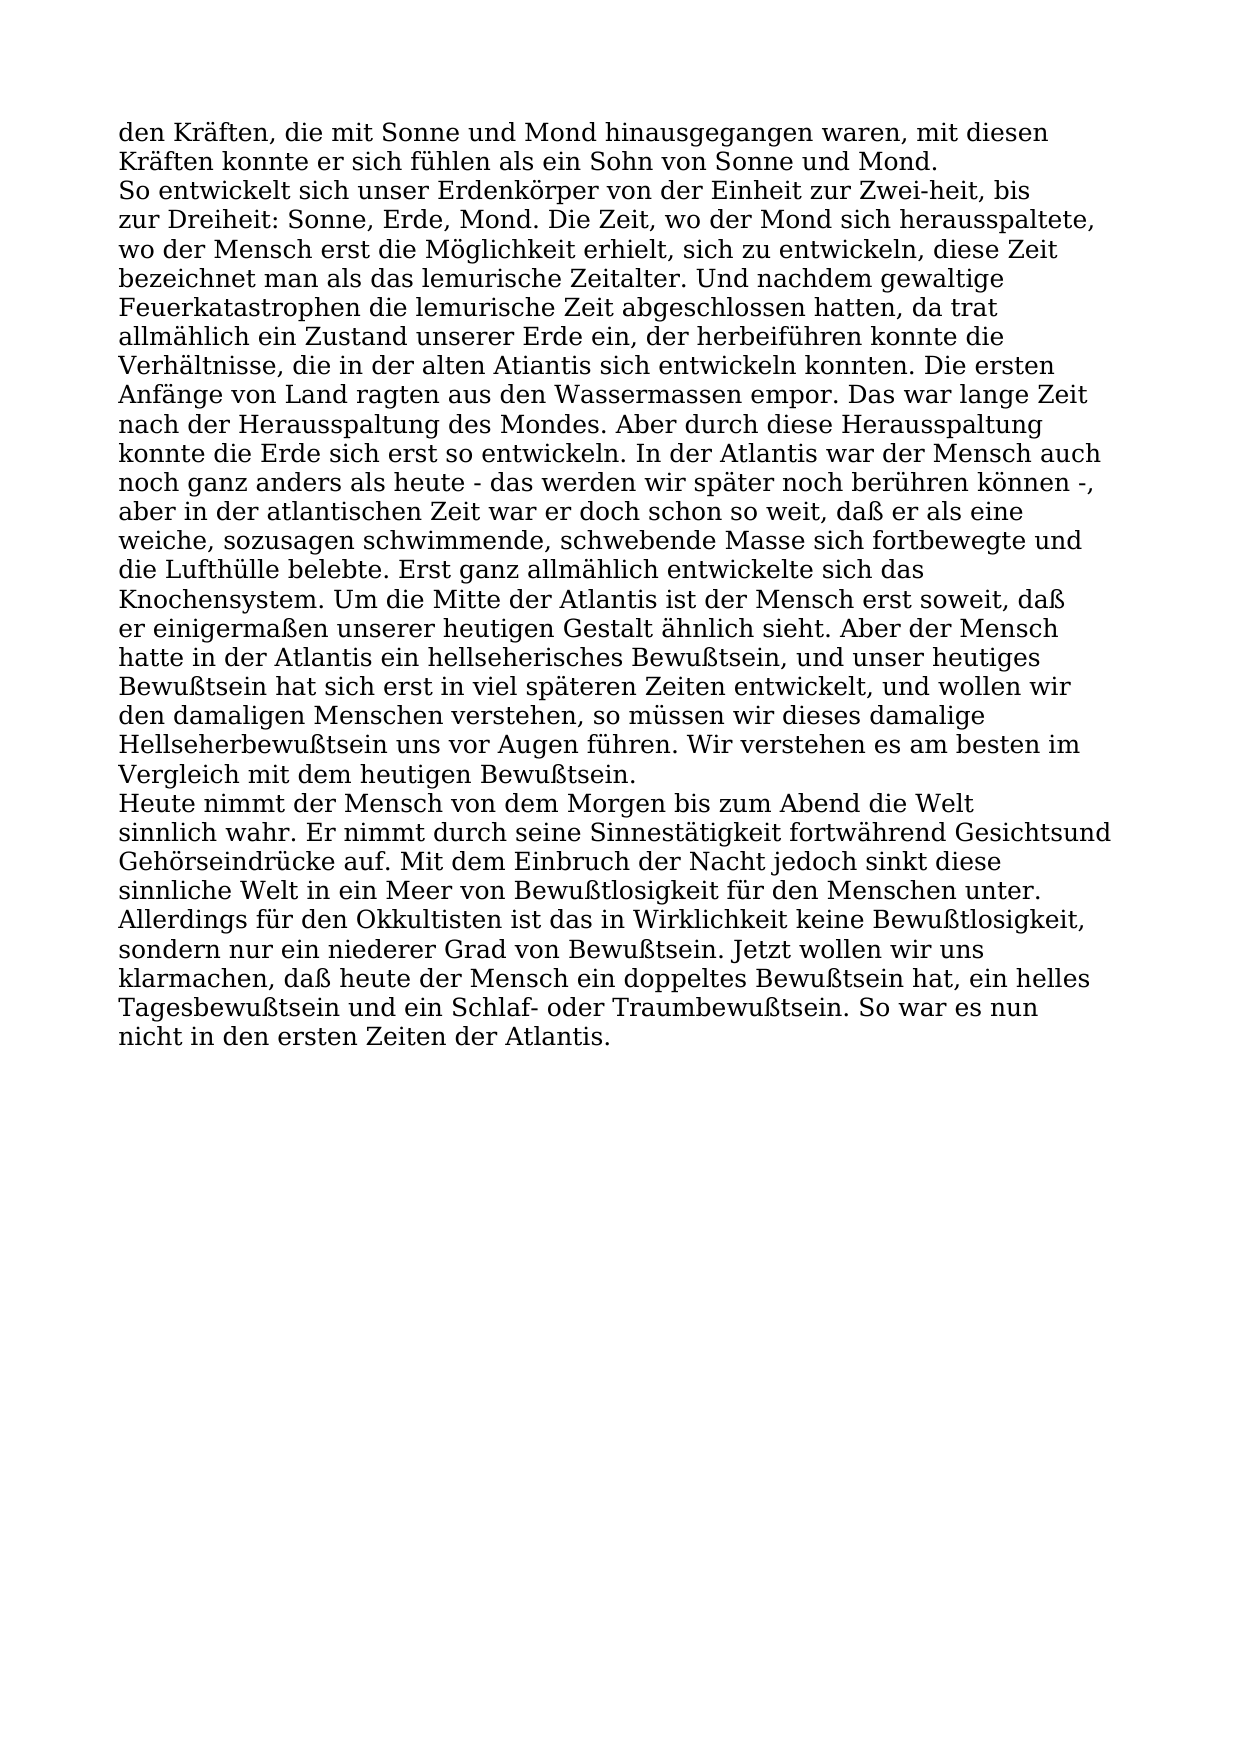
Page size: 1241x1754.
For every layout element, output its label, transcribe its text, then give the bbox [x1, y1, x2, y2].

text zur Dreiheit: Sonne, Erde, Mond. Die Zeit, wo der Mond sich herausspaltete, [118, 206, 1122, 235]
text Heute nimmt der Mensch von dem Morgen bis zum Abend die Welt [118, 789, 1122, 818]
text hatte in der Atlantis ein hellseherisches Bewußtsein, und unser heutiges [118, 643, 1122, 672]
text sinnliche Welt in ein Meer von Bewußtlosigkeit für den Menschen unter. [118, 876, 1122, 906]
text klarmachen, daß heute der Mensch ein doppeltes Bewußtsein hat, ein helles [118, 964, 1122, 993]
text nicht in den ersten Zeiten der Atlantis. [118, 1022, 1122, 1051]
text wo der Mensch erst die Möglichkeit erhielt, sich zu entwickeln, diese Zeit [118, 235, 1122, 264]
text aber in der atlantischen Zeit war er doch schon so weit, daß er als eine [118, 497, 1122, 526]
text die Lufthülle belebte. Erst ganz allmählich entwickelte sich das [118, 556, 1122, 585]
text noch ganz anders als heute - das werden wir später noch berühren können -, [118, 468, 1122, 497]
text konnte die Erde sich erst so entwickeln. In der Atlantis war der Mensch auch [118, 439, 1122, 468]
text Verhältnisse, die in der alten Atiantis sich entwickeln konnten. Die ersten [118, 351, 1122, 381]
text sinnlich wahr. Er nimmt durch seine Sinnestätigkeit fortwährend Gesichtsund Gehörseindrücke auf. Mit dem Einbruch der Nacht jedoch sinkt diese [118, 818, 1122, 876]
text sondern nur ein niederer Grad von Bewußtsein. Jetzt wollen wir uns [118, 935, 1122, 964]
text So entwickelt sich unser Erdenkörper von der Einheit zur Zwei-heit, bis [118, 176, 1122, 206]
text Feuerkatastrophen die lemurische Zeit abgeschlossen hatten, da trat [118, 293, 1122, 322]
text Vergleich mit dem heutigen Bewußtsein. [118, 760, 1122, 789]
text Tagesbewußtsein und ein Schlaf- oder Traumbewußtsein. So war es nun [118, 993, 1122, 1022]
text nach der Herausspaltung des Mondes. Aber durch diese Herausspaltung [118, 410, 1122, 439]
text Hellseherbewußtsein uns vor Augen führen. Wir verstehen es am besten im [118, 731, 1122, 760]
text den Kräften, die mit Sonne und Mond hinausgegangen waren, mit diesen [118, 118, 1122, 147]
text allmählich ein Zustand unserer Erde ein, der herbeiführen konnte die [118, 322, 1122, 351]
text Anfänge von Land ragten aus den Wassermassen empor. Das war lange Zeit [118, 381, 1122, 410]
text Bewußtsein hat sich erst in viel späteren Zeiten entwickelt, und wollen wir [118, 672, 1122, 701]
text er einigermaßen unserer heutigen Gestalt ähnlich sieht. Aber der Mensch [118, 614, 1122, 643]
text Kräften konnte er sich fühlen als ein Sohn von Sonne und Mond. [118, 147, 1122, 176]
text den damaligen Menschen verstehen, so müssen wir dieses damalige [118, 701, 1122, 731]
text weiche, sozusagen schwimmende, schwebende Masse sich fortbewegte und [118, 526, 1122, 556]
text Allerdings für den Okkultisten ist das in Wirklichkeit keine Bewußtlosigkeit, [118, 906, 1122, 935]
text Knochensystem. Um die Mitte der Atlantis ist der Mensch erst soweit, daß [118, 585, 1122, 614]
text bezeichnet man als das lemurische Zeitalter. Und nachdem gewaltige [118, 264, 1122, 293]
